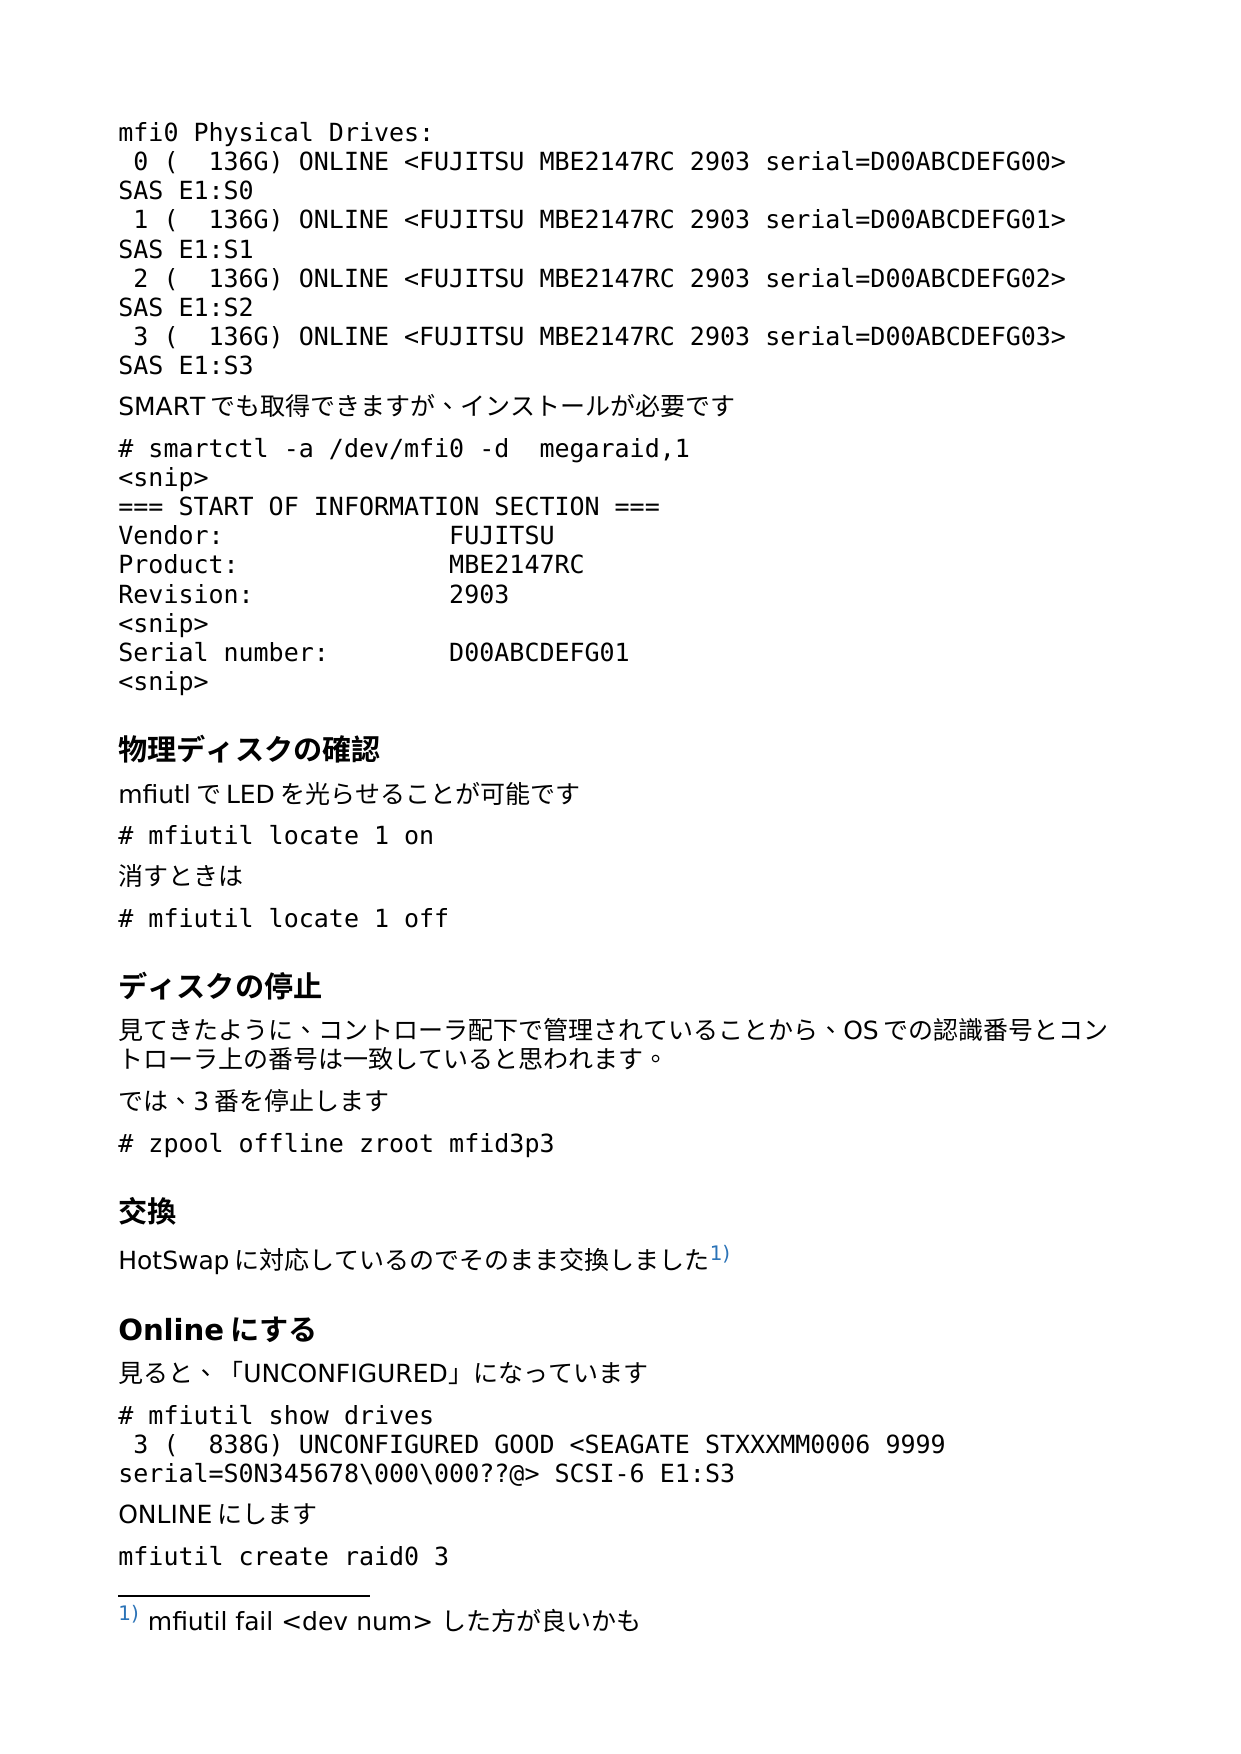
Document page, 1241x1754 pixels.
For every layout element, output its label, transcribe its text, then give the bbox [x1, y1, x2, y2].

text # mfiutil locate 1 on [118, 821, 1122, 851]
text mfiutil create raid0 3 [118, 1542, 1122, 1571]
text 見ると、「UNCONFIGURED」になっています [118, 1359, 1122, 1388]
text # mfiutil locate 1 off [118, 904, 1122, 933]
subtitle Onlineにする [118, 1313, 1122, 1347]
text mfiutil fail <dev num> した方が良いかも [118, 1602, 1122, 1636]
text 見てきたように、コントローラ配下で管理されていることから、OSでの認識番号とコントローラ上の番号は一致していると思われます。 [118, 1016, 1122, 1075]
subtitle 物理ディスクの確認 [118, 733, 1122, 767]
text mfi0 Physical Drives: 0 ( 136G) ONLINE <FUJITSU MBE2147RC 2903 serial=D00ABCDEFG00> SAS E1:S0 1 ( 136G) ONLINE <FUJITSU MBE2147RC 2903 serial=D00ABCDEFG01> SAS E1:S1 2 ( 136G) ONLINE <FUJITSU MBE2147RC 2903 serial=D00ABCDEFG02> SAS E1:S2 3 ( 136G) ONLINE <FUJITSU MBE2147RC 2903 serial=D00ABCDEFG03> SAS E1:S3 [118, 118, 1122, 381]
text mfiutlでLEDを光らせることが可能です [118, 780, 1122, 809]
text # zpool offline zroot mfid3p3 [118, 1129, 1122, 1158]
text では、3番を停止します [118, 1087, 1122, 1116]
text # smartctl -a /dev/mfi0 -d megaraid,1 <snip> === START OF INFORMATION SECTION === Vendor: FUJITSU Product: MBE2147RC Revision: 2903 <snip> Serial number: D00ABCDEFG01 <snip> [118, 434, 1122, 697]
subtitle 交換 [118, 1195, 1122, 1229]
text HotSwapに対応しているのでそのまま交換しました [118, 1241, 1122, 1275]
text 消すときは [118, 862, 1122, 892]
text # mfiutil show drives 3 ( 838G) UNCONFIGURED GOOD <SEAGATE STXXXMM0006 9999 serial=S0N345678\000\000??@> SCSI-6 E1:S3 [118, 1401, 1122, 1488]
text SMARTでも取得できますが、インストールが必要です [118, 392, 1122, 422]
text ONLINEにします [118, 1500, 1122, 1529]
subtitle ディスクの停止 [118, 970, 1122, 1004]
